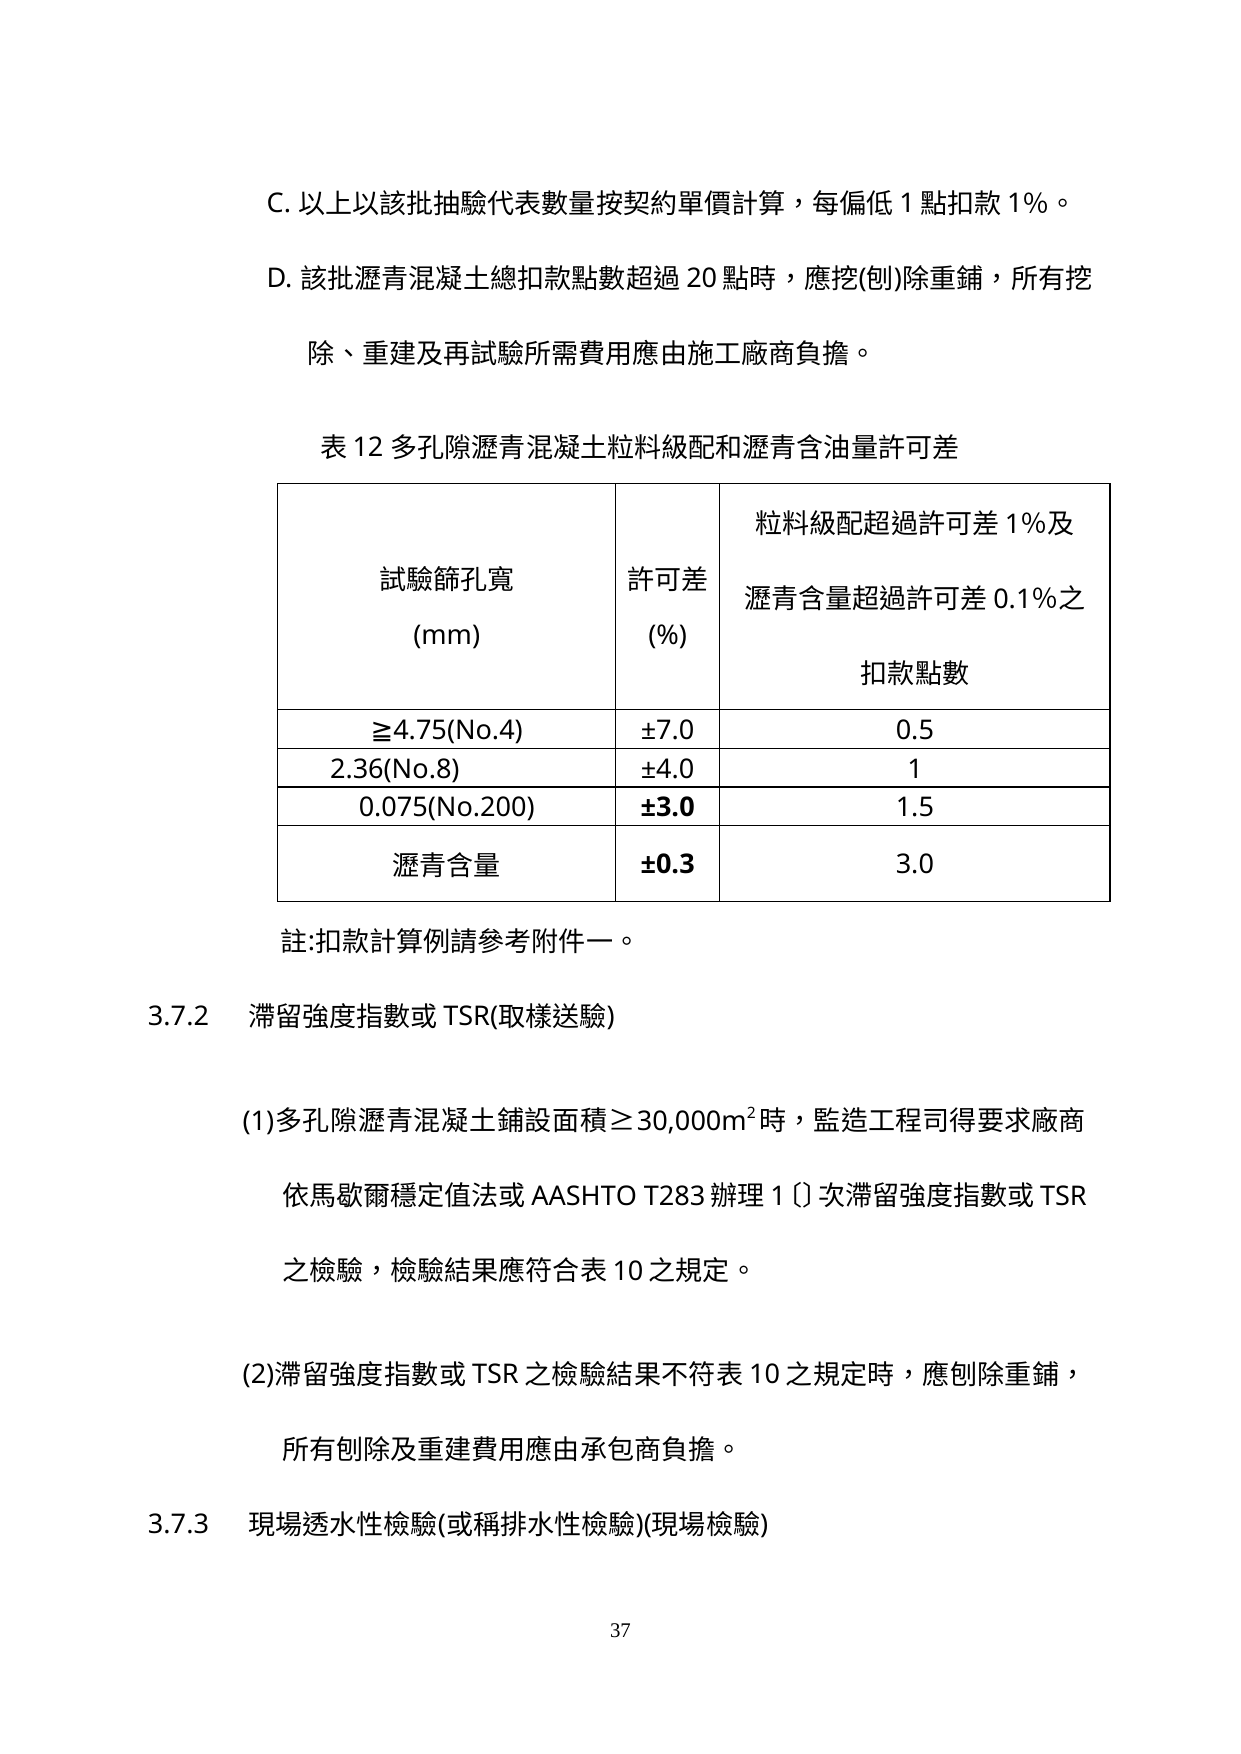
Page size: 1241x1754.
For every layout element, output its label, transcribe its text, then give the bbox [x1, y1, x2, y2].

table_cell ±4.0 [616, 749, 719, 786]
table_header 試驗篩孔寬 (mm) [278, 484, 615, 709]
table_cell 3.0 [720, 826, 1109, 901]
text C. 以上以該批抽驗代表數量按契約單價計算，每偏低1點扣款1％。 [266, 164, 1092, 239]
table_cell ±7.0 [616, 710, 719, 748]
text 3.7.2 滯留強度指數或TSR(取樣送驗) [148, 977, 1087, 1052]
table_cell 0.5 [720, 710, 1109, 748]
table_cell 1 [720, 749, 1109, 786]
table_cell 1.5 [720, 788, 1109, 825]
text 3.7.3 現場透水性檢驗(或稱排水性檢驗)(現場檢驗) [148, 1485, 1087, 1560]
table_cell ±0.3 [616, 826, 719, 901]
table_cell 0.075(No.200) [278, 788, 615, 825]
text 表12 多孔隙瀝青混凝土粒料級配和瀝青含油量許可差 [186, 408, 1092, 483]
text 註:扣款計算例請參考附件一。 [281, 902, 1087, 977]
table_cell 瀝青含量 [278, 826, 615, 901]
table_cell 2.36(No.8) [278, 749, 615, 786]
text (1)多孔隙瀝青混凝土鋪設面積≥30,000m2時，監造工程司得要求廠商依馬歇爾穩定值法或AASHTO T283辦理1〔〕次滯留強度指數或TSR之檢驗，檢驗結果應符合表10之規定。 [242, 1081, 1087, 1306]
text (2)滯留強度指數或TSR之檢驗結果不符表10之規定時，應刨除重鋪，所有刨除及重建費用應由承包商負擔。 [242, 1335, 1087, 1485]
text D. 該批瀝青混凝土總扣款點數超過20點時，應挖(刨)除重鋪，所有挖除、重建及再試驗所需費用應由施工廠商負擔。 [266, 239, 1092, 389]
table_header 粒料級配超過許可差1％及 瀝青含量超過許可差0.1％之 扣款點數 [720, 484, 1109, 709]
table_cell ±3.0 [616, 788, 719, 825]
table_header 許可差 (%) [616, 484, 719, 709]
table_cell ≧4.75(No.4) [278, 710, 615, 748]
